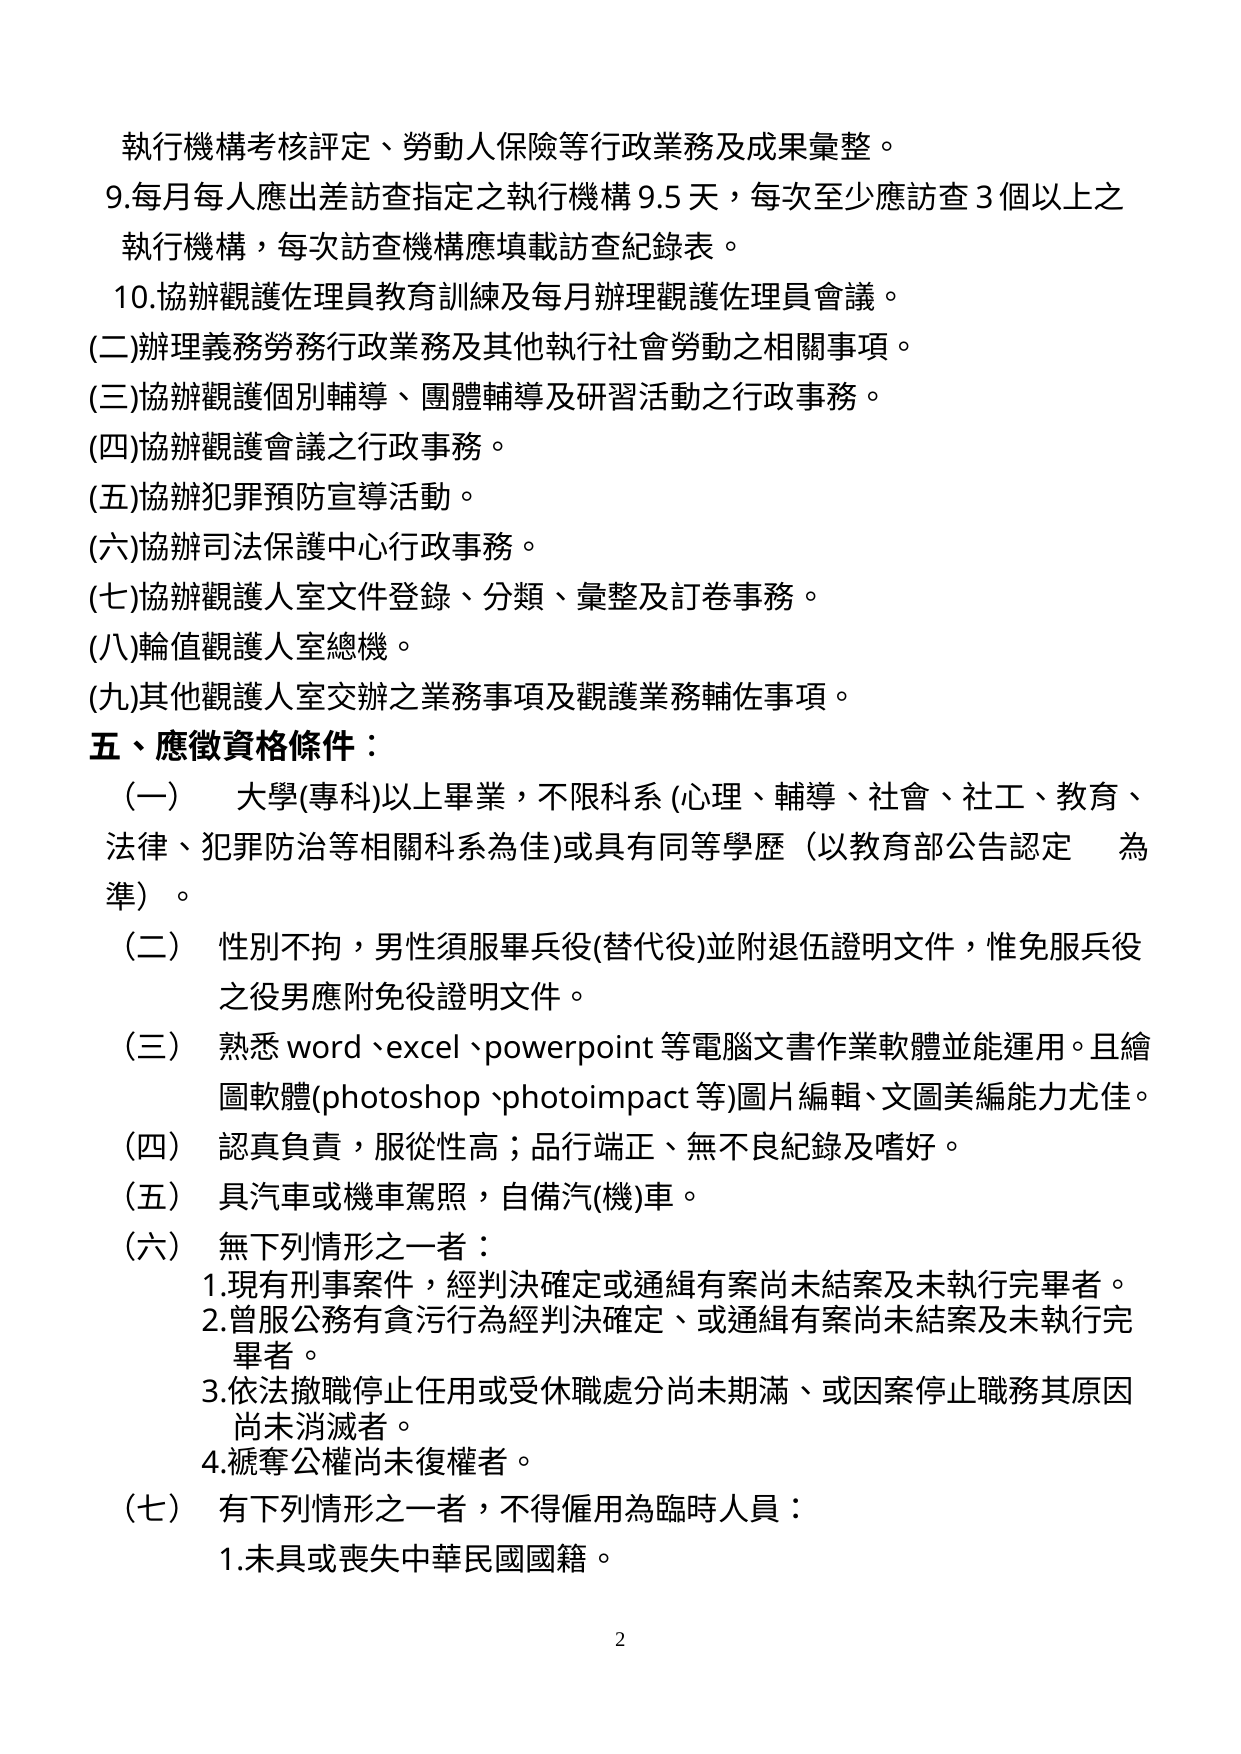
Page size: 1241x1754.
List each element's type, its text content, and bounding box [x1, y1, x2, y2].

text 3.依法撤職停止任用或受休職處分尚未期滿、或因案停止職務其原因尚未消滅者。 [201, 1374, 1152, 1445]
text (六)協辦司法保護中心行政事務。 [89, 518, 1152, 568]
text 9.每月每人應出差訪查指定之執行機構9.5天，每次至少應訪查3個以上之 [89, 168, 1152, 218]
list 性別不拘，男性須服畢兵役(替代役)並附退伍證明文件，惟免服兵役之役男應附免役證明文件。 [105, 918, 1152, 1018]
text 執行機構，每次訪查機構應填載訪查紀錄表。 [89, 218, 1152, 268]
text (七)協辦觀護人室文件登錄、分類、彙整及訂卷事務。 [89, 568, 1152, 618]
list 無下列情形之一者： [105, 1218, 1152, 1268]
text 4.褫奪公權尚未復權者。 [201, 1445, 1152, 1481]
text 五、應徵資格條件： [89, 718, 1152, 768]
text (九)其他觀護人室交辦之業務事項及觀護業務輔佐事項。 [89, 668, 1152, 718]
text 1.未具或喪失中華民國國籍。 [218, 1531, 1152, 1581]
text (四)協辦觀護會議之行政事務。 [89, 418, 1152, 468]
text (二)辦理義務勞務行政業務及其他執行社會勞動之相關事項。 [89, 318, 1152, 368]
text 2.曾服公務有貪污行為經判決確定、或通緝有案尚未結案及未執行完畢者。 [201, 1303, 1152, 1374]
text (八)輪值觀護人室總機。 [89, 618, 1152, 668]
list 熟悉word、excel、powerpoint等電腦文書作業軟體並能運用。且繪圖軟體(photoshop、photoimpact等)圖片編輯、文圖美編能力尤佳。 [105, 1018, 1152, 1118]
text 1.現有刑事案件，經判決確定或通緝有案尚未結案及未執行完畢者。 [201, 1268, 1152, 1303]
text (三)協辦觀護個別輔導、團體輔導及研習活動之行政事務。 [89, 368, 1152, 418]
list 大學(專科)以上畢業，不限科系 (心理、輔導、社會、社工、教育、 法律、犯罪防治等相關科系為佳)或具有同等學歷（以教育部公告認定 為準）。 [105, 768, 1152, 918]
list 有下列情形之一者，不得僱用為臨時人員： [105, 1481, 1152, 1531]
text 執行機構考核評定、勞動人保險等行政業務及成果彙整。 [89, 118, 1152, 168]
list 具汽車或機車駕照，自備汽(機)車。 [105, 1168, 1152, 1218]
text (五)協辦犯罪預防宣導活動。 [89, 468, 1152, 518]
text 10.協辦觀護佐理員教育訓練及每月辦理觀護佐理員會議。 [89, 268, 1152, 318]
list 認真負責，服從性高；品行端正、無不良紀錄及嗜好。 [105, 1118, 1152, 1168]
